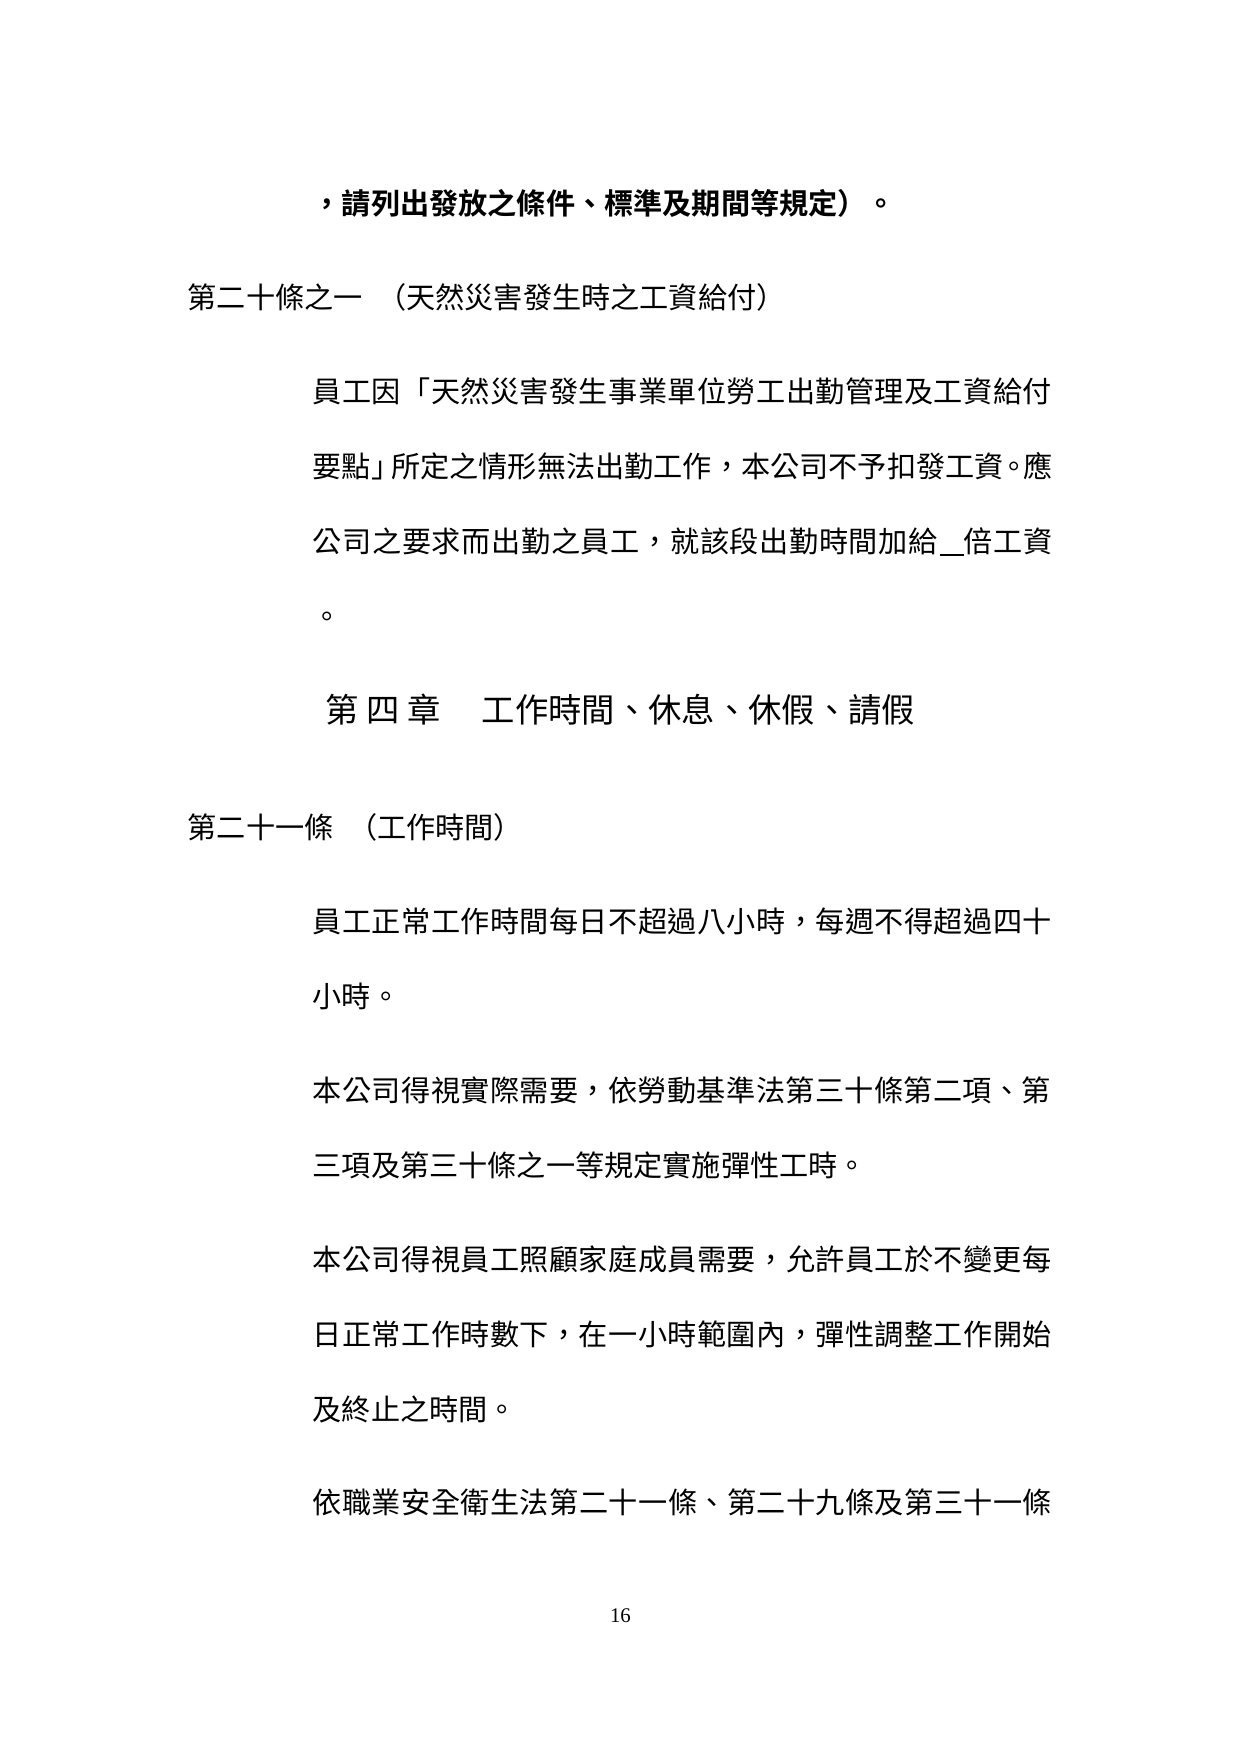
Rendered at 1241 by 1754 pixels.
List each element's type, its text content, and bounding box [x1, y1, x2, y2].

subtitle 工作時間、休息、休假、請假 [187, 671, 1053, 746]
text ，請列出發放之條件、標準及期間等規定）。 [312, 164, 1053, 239]
text 第二十一條 （工作時間） [187, 788, 1053, 863]
text 員工因「天然災害發生事業單位勞工出勤管理及工資給付要點」所定之情形無法出勤工作，本公司不予扣發工資。應公司之要求而出勤之員工，就該段出勤時間加給 倍工資 。 [312, 352, 1053, 652]
text 員工正常工作時間每日不超過八小時，每週不得超過四十小時。 [312, 882, 1053, 1032]
text 依職業安全衛生法第二十一條、第二十九條及第三十一條 [312, 1463, 1053, 1538]
text 第二十條之一 （天然災害發生時之工資給付） [187, 258, 1053, 333]
text 本公司得視實際需要，依勞動基準法第三十條第二項、第三項及第三十條之一等規定實施彈性工時。 [312, 1051, 1053, 1201]
text 本公司得視員工照顧家庭成員需要，允許員工於不變更每日正常工作時數下，在一小時範圍內，彈性調整工作開始及終止之時間。 [312, 1220, 1053, 1445]
